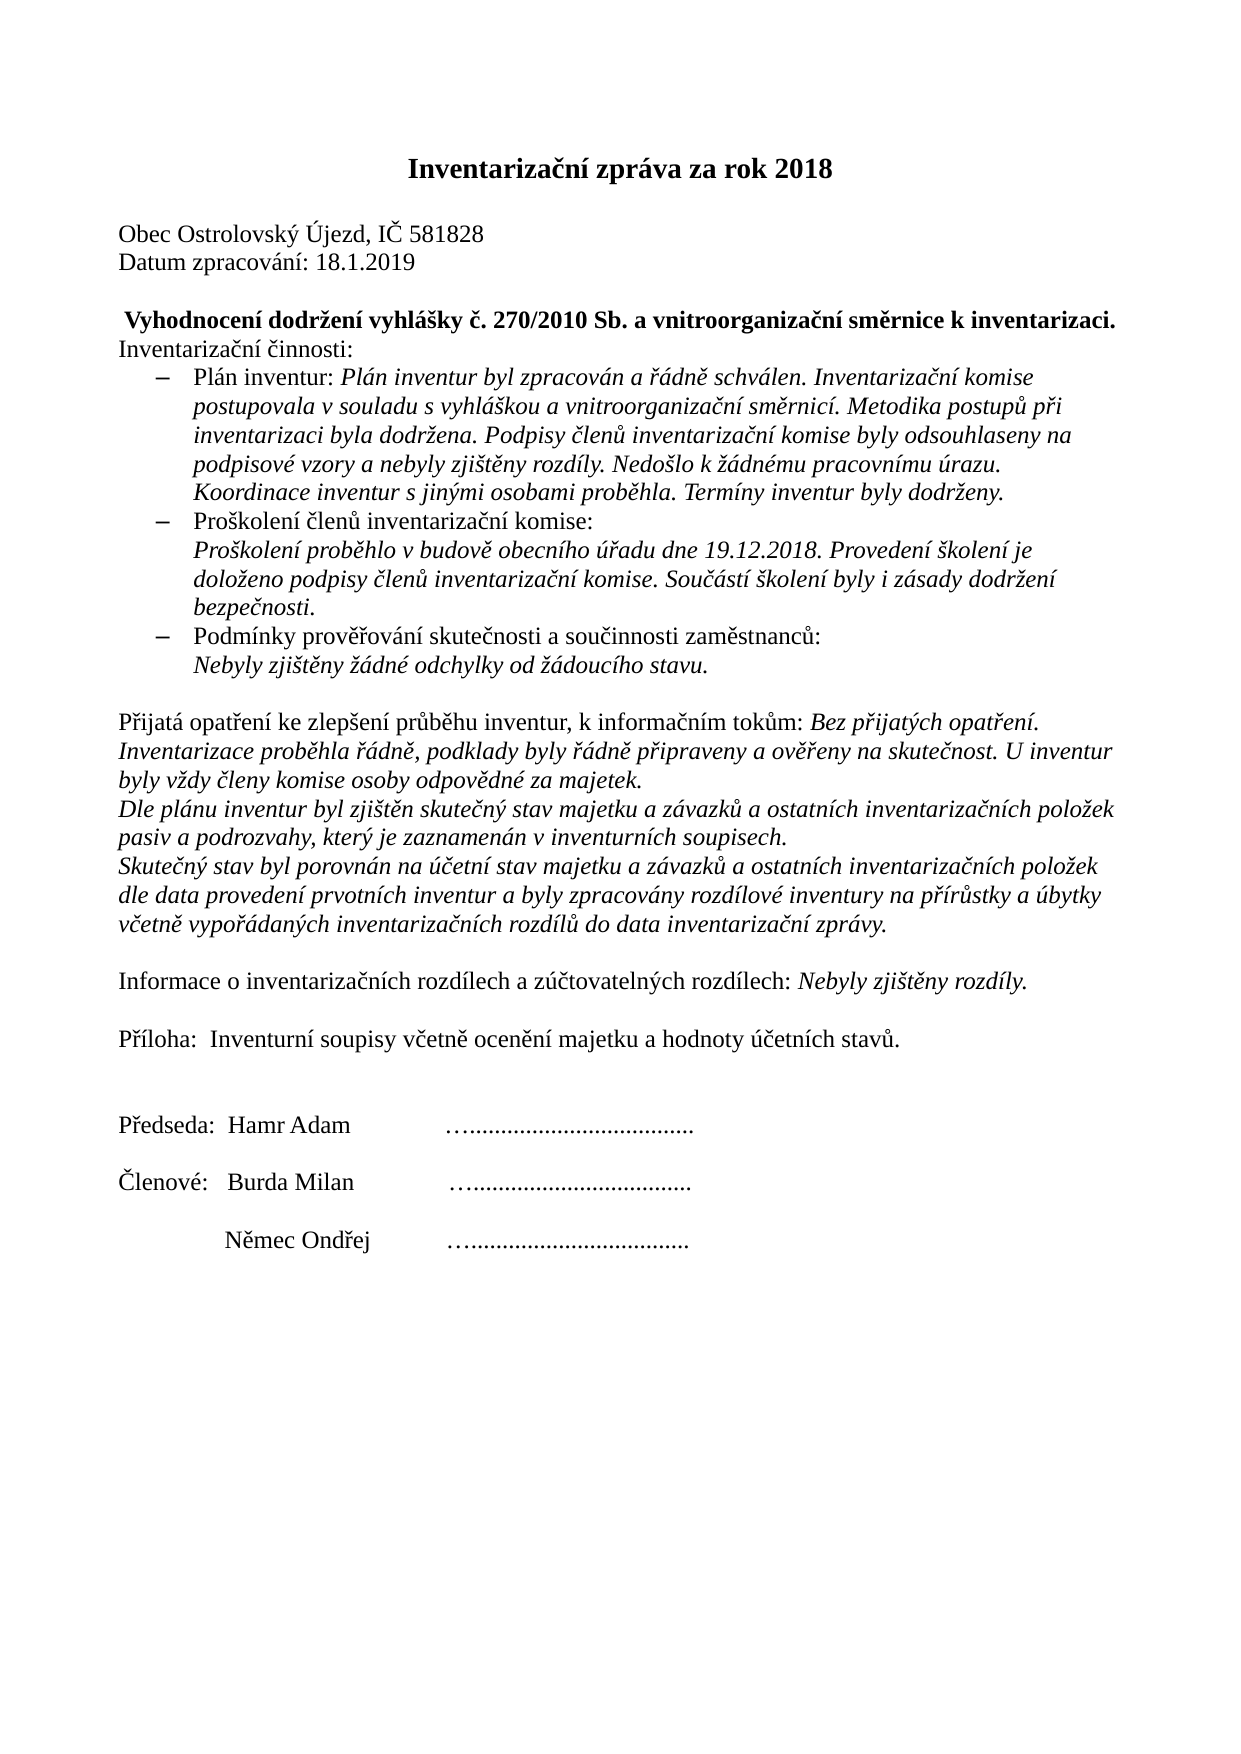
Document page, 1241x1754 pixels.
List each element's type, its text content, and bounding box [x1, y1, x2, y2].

text Členové: Burda Milan …................................... [118, 1167, 1122, 1196]
text Datum zpracování: 18.1.2019 [118, 247, 1122, 276]
text Vyhodnocení dodržení vyhlášky č. 270/2010 Sb. a vnitroorganizační směrnice k inventarizaci. [118, 305, 1122, 334]
text Němec Ondřej …................................... [118, 1225, 1122, 1254]
list Podmínky prověřování skutečnosti a součinnosti zaměstnanců: [156, 621, 1122, 650]
list Nebyly zjištěny žádné odchylky od žádoucího stavu. [156, 650, 1122, 679]
text Inventarizační zpráva za rok 2018 [118, 152, 1122, 185]
text Skutečný stav byl porovnán na účetní stav majetku a závazků a ostatních inventarizačních položek dle data provedení prvotních inventur a byly zpracovány rozdílové inventury na přírůstky a úbytky včetně vypořádaných inventarizačních rozdílů do data inventarizační zprávy. [118, 851, 1122, 937]
list Proškolení proběhlo v budově obecního úřadu dne 19.12.2018. Provedení školení je doloženo podpisy členů inventarizační komise. Součástí školení byly i zásady dodržení bezpečnosti. [156, 535, 1122, 621]
text Inventarizační činnosti: [118, 334, 1122, 362]
text Přijatá opatření ke zlepšení průběhu inventur, k informačním tokům: Bez přijatých opatření. Inventarizace proběhla řádně, podklady byly řádně připraveny a ověřeny na skutečnost. U inventur byly vždy členy komise osoby odpovědné za majetek. [118, 707, 1122, 794]
list Proškolení členů inventarizační komise: [156, 506, 1122, 535]
text Předseda: Hamr Adam ….................................... [118, 1110, 1122, 1139]
text Informace o inventarizačních rozdílech a zúčtovatelných rozdílech: Nebyly zjištěny rozdíly. [118, 966, 1122, 995]
text Příloha: Inventurní soupisy včetně ocenění majetku a hodnoty účetních stavů. [118, 1024, 1122, 1052]
text Dle plánu inventur byl zjištěn skutečný stav majetku a závazků a ostatních inventarizačních položek pasiv a podrozvahy, který je zaznamenán v inventurních soupisech. [118, 794, 1122, 851]
text Obec Ostrolovský Újezd, IČ 581828 [118, 219, 1122, 247]
list Plán inventur: Plán inventur byl zpracován a řádně schválen. Inventarizační komise postupovala v souladu s vyhláškou a vnitroorganizační směrnicí. Metodika postupů při inventarizaci byla dodržena. Podpisy členů inventarizační komise byly odsouhlaseny na podpisové vzory a nebyly zjištěny rozdíly. Nedošlo k žádnému pracovnímu úrazu. Koordinace inventur s jinými osobami proběhla. Termíny inventur byly dodrženy. [156, 362, 1122, 506]
